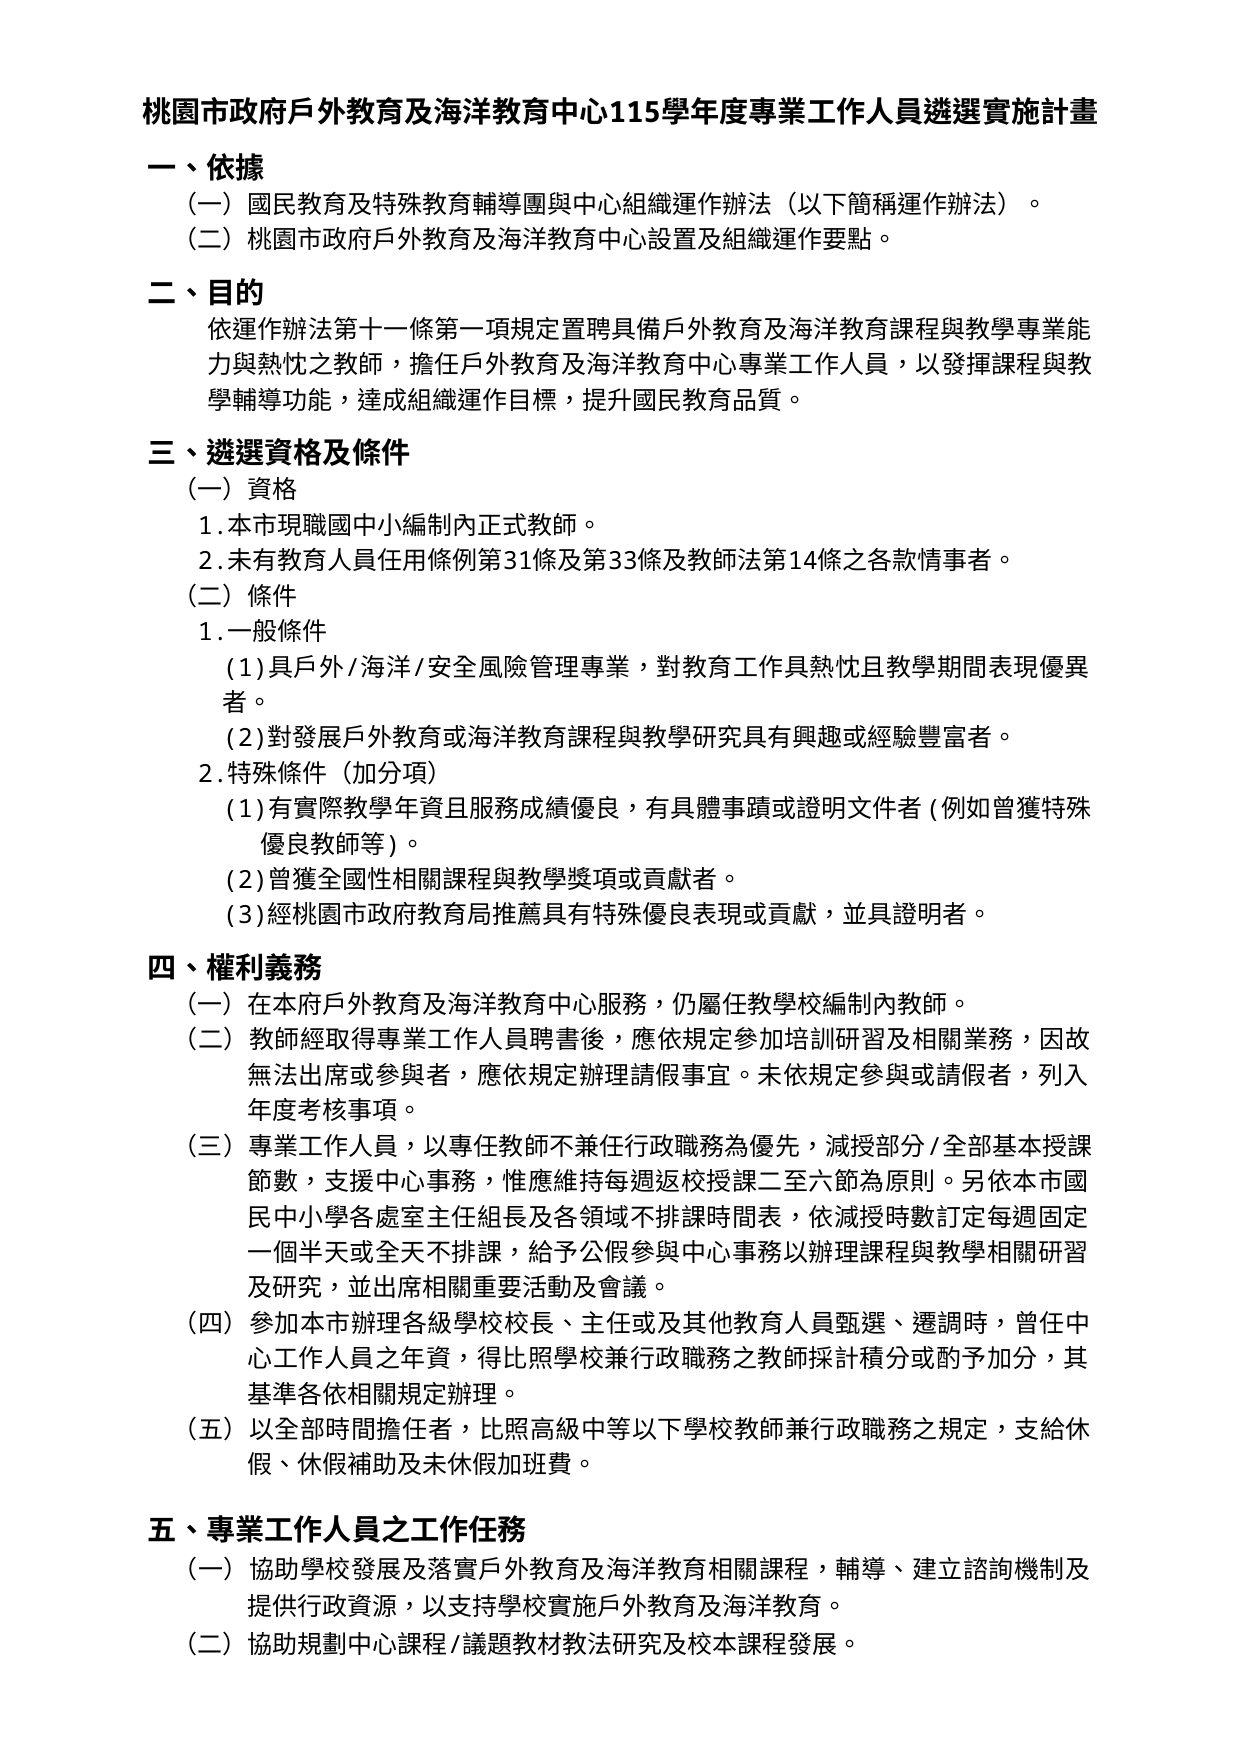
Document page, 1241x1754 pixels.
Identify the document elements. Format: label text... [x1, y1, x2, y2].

text 2.未有教育人員任用條例第31條及第33條及教師法第14條之各款情事者。 [198, 541, 1092, 577]
text (1)有實際教學年資且服務成績優良，有具體事蹟或證明文件者(例如曾獲特殊優良教師等)。 [223, 789, 1092, 860]
text 1.本市現職國中小編制內正式教師。 [198, 506, 1092, 541]
text (1)具戶外/海洋/安全風險管理專業，對教育工作具熱忱且教學期間表現優異者。 [223, 648, 1092, 718]
text (2)曾獲全國性相關課程與教學獎項或貢獻者。 [223, 860, 1092, 896]
text （四）參加本市辦理各級學校校長、主任或及其他教育人員甄選、遷調時，曾任中心工作人員之年資，得比照學校兼行政職務之教師採計積分或酌予加分，其基準各依相關規定辦理。 [173, 1304, 1092, 1410]
text （五）以全部時間擔任者，比照高級中等以下學校教師兼行政職務之規定，支給休假、休假補助及未休假加班費。 [173, 1410, 1092, 1481]
text （一）協助學校發展及落實戶外教育及海洋教育相關課程，輔導、建立諮詢機制及提供行政資源，以支持學校實施戶外教育及海洋教育。 [173, 1548, 1092, 1623]
text 一、依據 [148, 150, 1092, 185]
text （二）桃園市政府戶外教育及海洋教育中心設置及組織運作要點。 [173, 221, 1092, 256]
text 二、目的 [148, 275, 1092, 310]
text （二）協助規劃中心課程/議題教材教法研究及校本課程發展。 [173, 1623, 1092, 1661]
text (3)經桃園市政府教育局推薦具有特殊優良表現或貢獻，並具證明者。 [223, 896, 1092, 931]
text （三）專業工作人員，以專任教師不兼任行政職務為優先，減授部分/全部基本授課節數，支援中心事務，惟應維持每週返校授課二至六節為原則。另依本市國民中小學各處室主任組長及各領域不排課時間表，依減授時數訂定每週固定一個半天或全天不排課，給予公假參與中心事務以辦理課程與教學相關研習及研究，並出席相關重要活動及會議。 [173, 1127, 1092, 1304]
text 1.一般條件 [198, 612, 1092, 648]
text （二）條件 [173, 577, 1092, 612]
text 桃園市政府戶外教育及海洋教育中心115學年度專業工作人員遴選實施計畫 [123, 89, 1117, 131]
text (2)對發展戶外教育或海洋教育課程與教學研究具有興趣或經驗豐富者。 [223, 718, 1092, 754]
text （一）在本府戶外教育及海洋教育中心服務，仍屬任教學校編制內教師。 [173, 985, 1092, 1021]
text 三、遴選資格及條件 [148, 435, 1092, 471]
text 五、專業工作人員之工作任務 [148, 1506, 1092, 1548]
text 四、權利義務 [148, 950, 1092, 985]
text 2.特殊條件（加分項） [198, 754, 1092, 789]
text 依運作辦法第十一條第一項規定置聘具備戶外教育及海洋教育課程與教學專業能力與熱忱之教師，擔任戶外教育及海洋教育中心專業工作人員，以發揮課程與教學輔導功能，達成組織運作目標，提升國民教育品質。 [207, 310, 1092, 416]
text （一）國民教育及特殊教育輔導團與中心組織運作辦法（以下簡稱運作辦法）。 [173, 185, 1092, 221]
text （一）資格 [173, 471, 1092, 506]
text （二）教師經取得專業工作人員聘書後，應依規定參加培訓研習及相關業務，因故無法出席或參與者，應依規定辦理請假事宜。未依規定參與或請假者，列入年度考核事項。 [173, 1021, 1092, 1127]
